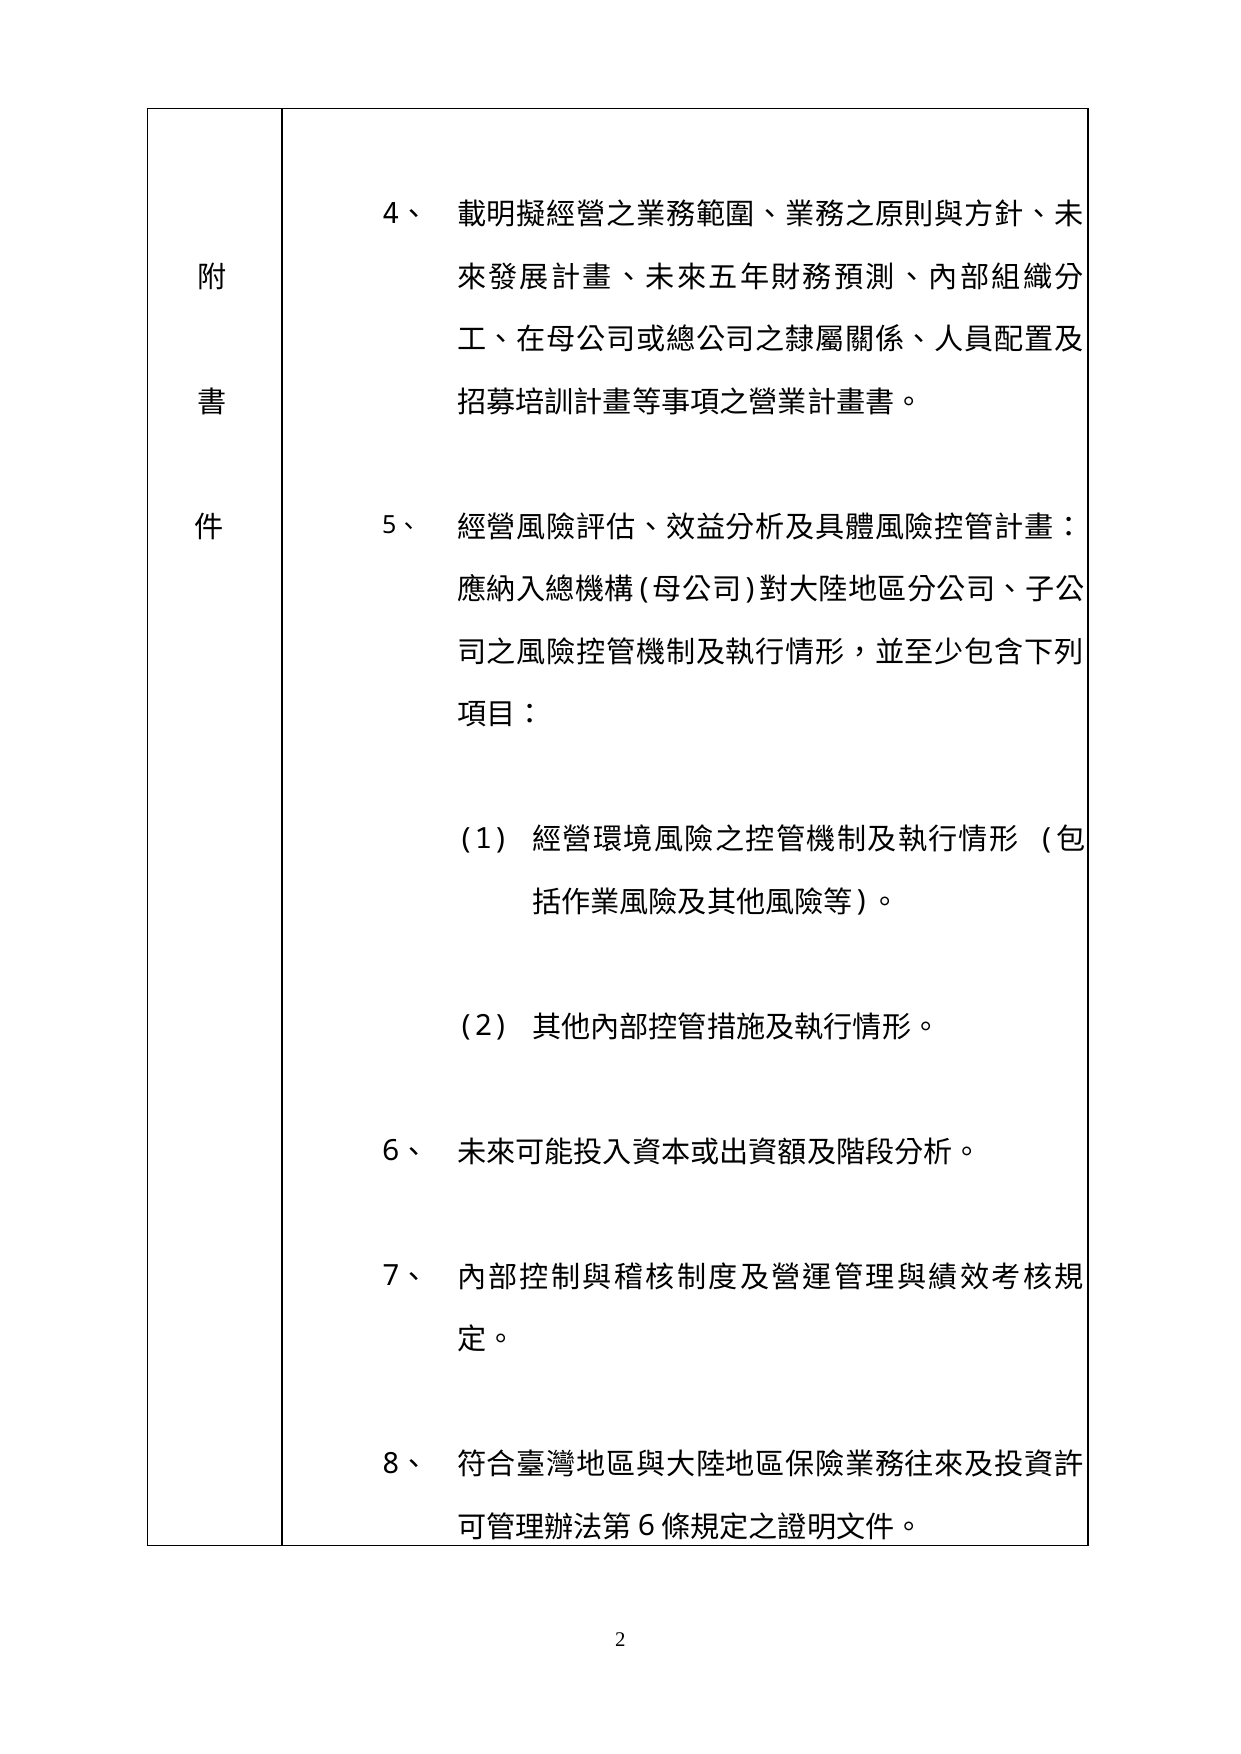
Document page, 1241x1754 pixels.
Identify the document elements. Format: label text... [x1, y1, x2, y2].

table_cell 董事會議事錄；無董事會者，全體董事同意書。 最近三年經會計師查核簽證之財務報告。 可行性分析。 載明擬經營之業務範圍、業務之原則與方針、未來發展計畫、未來五年財務預測、內部組織分工、在母公司或總公司之隸屬關係、人員配置及招募培訓計畫等事項之營業計畫書。 經營風險評估、效益分析及具體風險控管計畫：應納入總機構(母公司)對大陸地區分公司、子公司之風險控管機制及執行情形，並至少包含下列項目： 經營環境風險之控管機制及執行情形 (包括作業風險及其他風險等)。 其他內部控管措施及執行情形。 未來可能投入資本或出資額及階段分析。 內部控制與稽核制度及營運管理與績效考核規定。 符合臺灣地區與大陸地區保險業務往來及投資許可管理辦法第6條規定之證明文件。 符合臺灣地區與大陸地區保險業務往來及投資許可管理辦法第16條或第21條規定之相關資料。 預定負責人或代表人之資格證明（如：學歷、經歷、專業資格等證明文件）。 其他經主管機關規定之資料或文件。 (註：申請在大陸地區設立代表人辦事處者，無須檢附第3點至第8點文件) [283, 109, 1087, 1545]
table_cell 附 書 件 [148, 109, 281, 1545]
